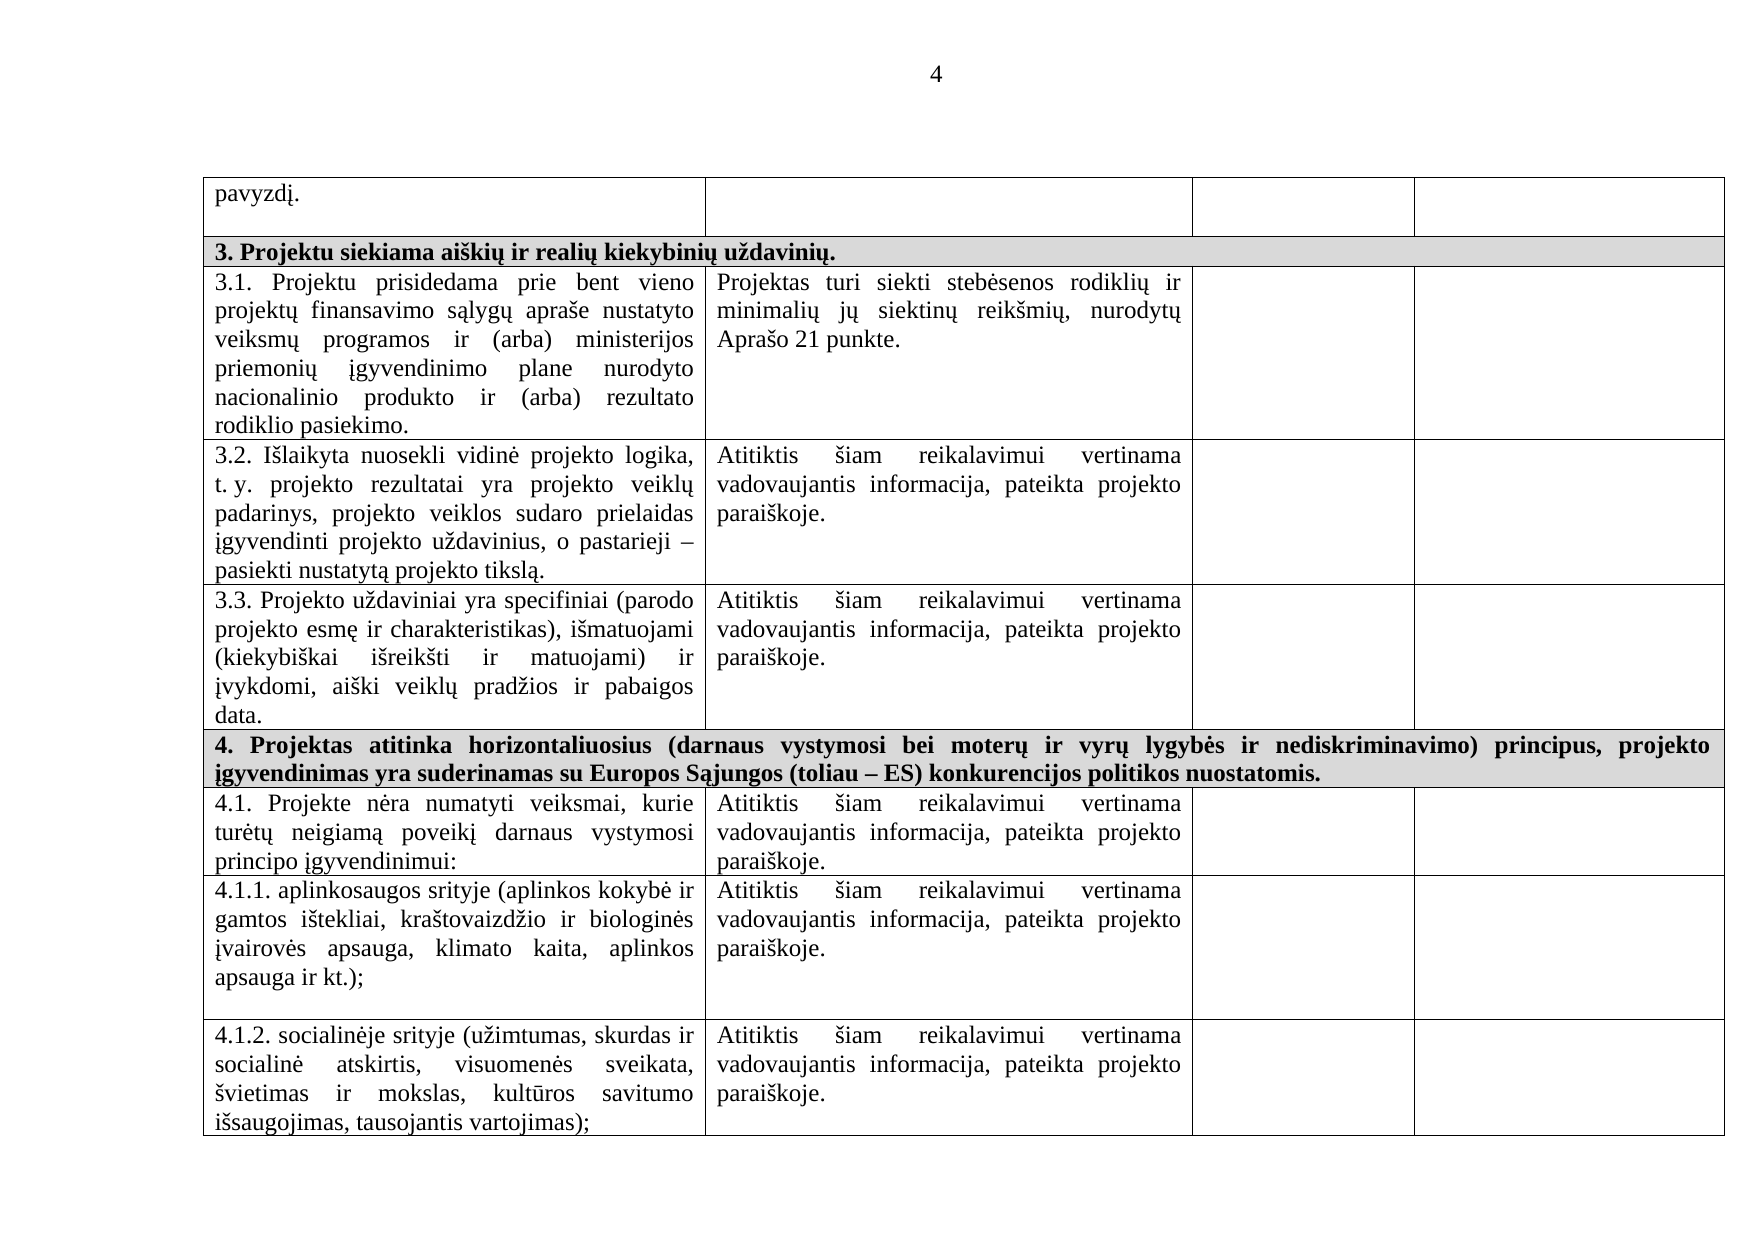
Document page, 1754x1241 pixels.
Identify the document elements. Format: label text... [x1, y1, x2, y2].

table_cell [1193, 178, 1414, 236]
table_cell 4.1. Projekte nėra numatyti veiksmai, kurie turėtų neigiamą poveikį darnaus vystymosi principo įgyvendinimui: [204, 788, 705, 874]
table_cell [1415, 585, 1724, 729]
table_cell [1415, 876, 1724, 1019]
table_cell [1193, 440, 1414, 584]
table_cell [1193, 788, 1414, 874]
table_cell pavyzdį. [204, 178, 705, 236]
table_cell 4.1.2. socialinėje srityje (užimtumas, skurdas ir socialinė atskirtis, visuomenės sveikata, švietimas ir mokslas, kultūros savitumo išsaugojimas, tausojantis vartojimas); [204, 1020, 705, 1135]
table_cell Atitiktis šiam reikalavimui vertinama vadovaujantis informacija, pateikta projekto paraiškoje. [706, 788, 1192, 874]
table_cell Atitiktis šiam reikalavimui vertinama vadovaujantis informacija, pateikta projekto paraiškoje. [706, 585, 1192, 729]
table_cell [1193, 876, 1414, 1019]
table_cell [1415, 267, 1724, 439]
table_cell Projektas turi siekti stebėsenos rodiklių ir minimalių jų siektinų reikšmių, nurodytų Aprašo 21 punkte. [706, 267, 1192, 439]
table_cell [1193, 1020, 1414, 1135]
table_cell [1415, 1020, 1724, 1135]
table_cell 3.3. Projekto uždaviniai yra specifiniai (parodo projekto esmę ir charakteristikas), išmatuojami (kiekybiškai išreikšti ir matuojami) ir įvykdomi, aiški veiklų pradžios ir pabaigos data. [204, 585, 705, 729]
table_cell [706, 178, 1192, 236]
table_cell 4.1.1. aplinkosaugos srityje (aplinkos kokybė ir gamtos ištekliai, kraštovaizdžio ir biologinės įvairovės apsauga, klimato kaita, aplinkos apsauga ir kt.); [204, 876, 705, 1019]
table_cell [1415, 788, 1724, 874]
table_cell Atitiktis šiam reikalavimui vertinama vadovaujantis informacija, pateikta projekto paraiškoje. [706, 440, 1192, 584]
table_cell Atitiktis šiam reikalavimui vertinama vadovaujantis informacija, pateikta projekto paraiškoje. [706, 876, 1192, 1019]
table_cell [1193, 267, 1414, 439]
table_cell Atitiktis šiam reikalavimui vertinama vadovaujantis informacija, pateikta projekto paraiškoje. [706, 1020, 1192, 1135]
table_cell [1415, 178, 1724, 236]
table_cell 3. Projektu siekiama aiškių ir realių kiekybinių uždavinių. [204, 237, 1724, 266]
table_cell 4. Projektas atitinka horizontaliuosius (darnaus vystymosi bei moterų ir vyrų lygybės ir nediskriminavimo) principus, projekto įgyvendinimas yra suderinamas su Europos Sąjungos (toliau – ES) konkurencijos politikos nuostatomis. [204, 730, 1724, 787]
table_cell 3.2. Išlaikyta nuosekli vidinė projekto logika, t. y. projekto rezultatai yra projekto veiklų padarinys, projekto veiklos sudaro prielaidas įgyvendinti projekto uždavinius, o pastarieji – pasiekti nustatytą projekto tikslą. [204, 440, 705, 584]
table_cell [1415, 440, 1724, 584]
table_cell 3.1. Projektu prisidedama prie bent vieno projektų finansavimo sąlygų apraše nustatyto veiksmų programos ir (arba) ministerijos priemonių įgyvendinimo plane nurodyto nacionalinio produkto ir (arba) rezultato rodiklio pasiekimo. [204, 267, 705, 439]
table_cell [1193, 585, 1414, 729]
